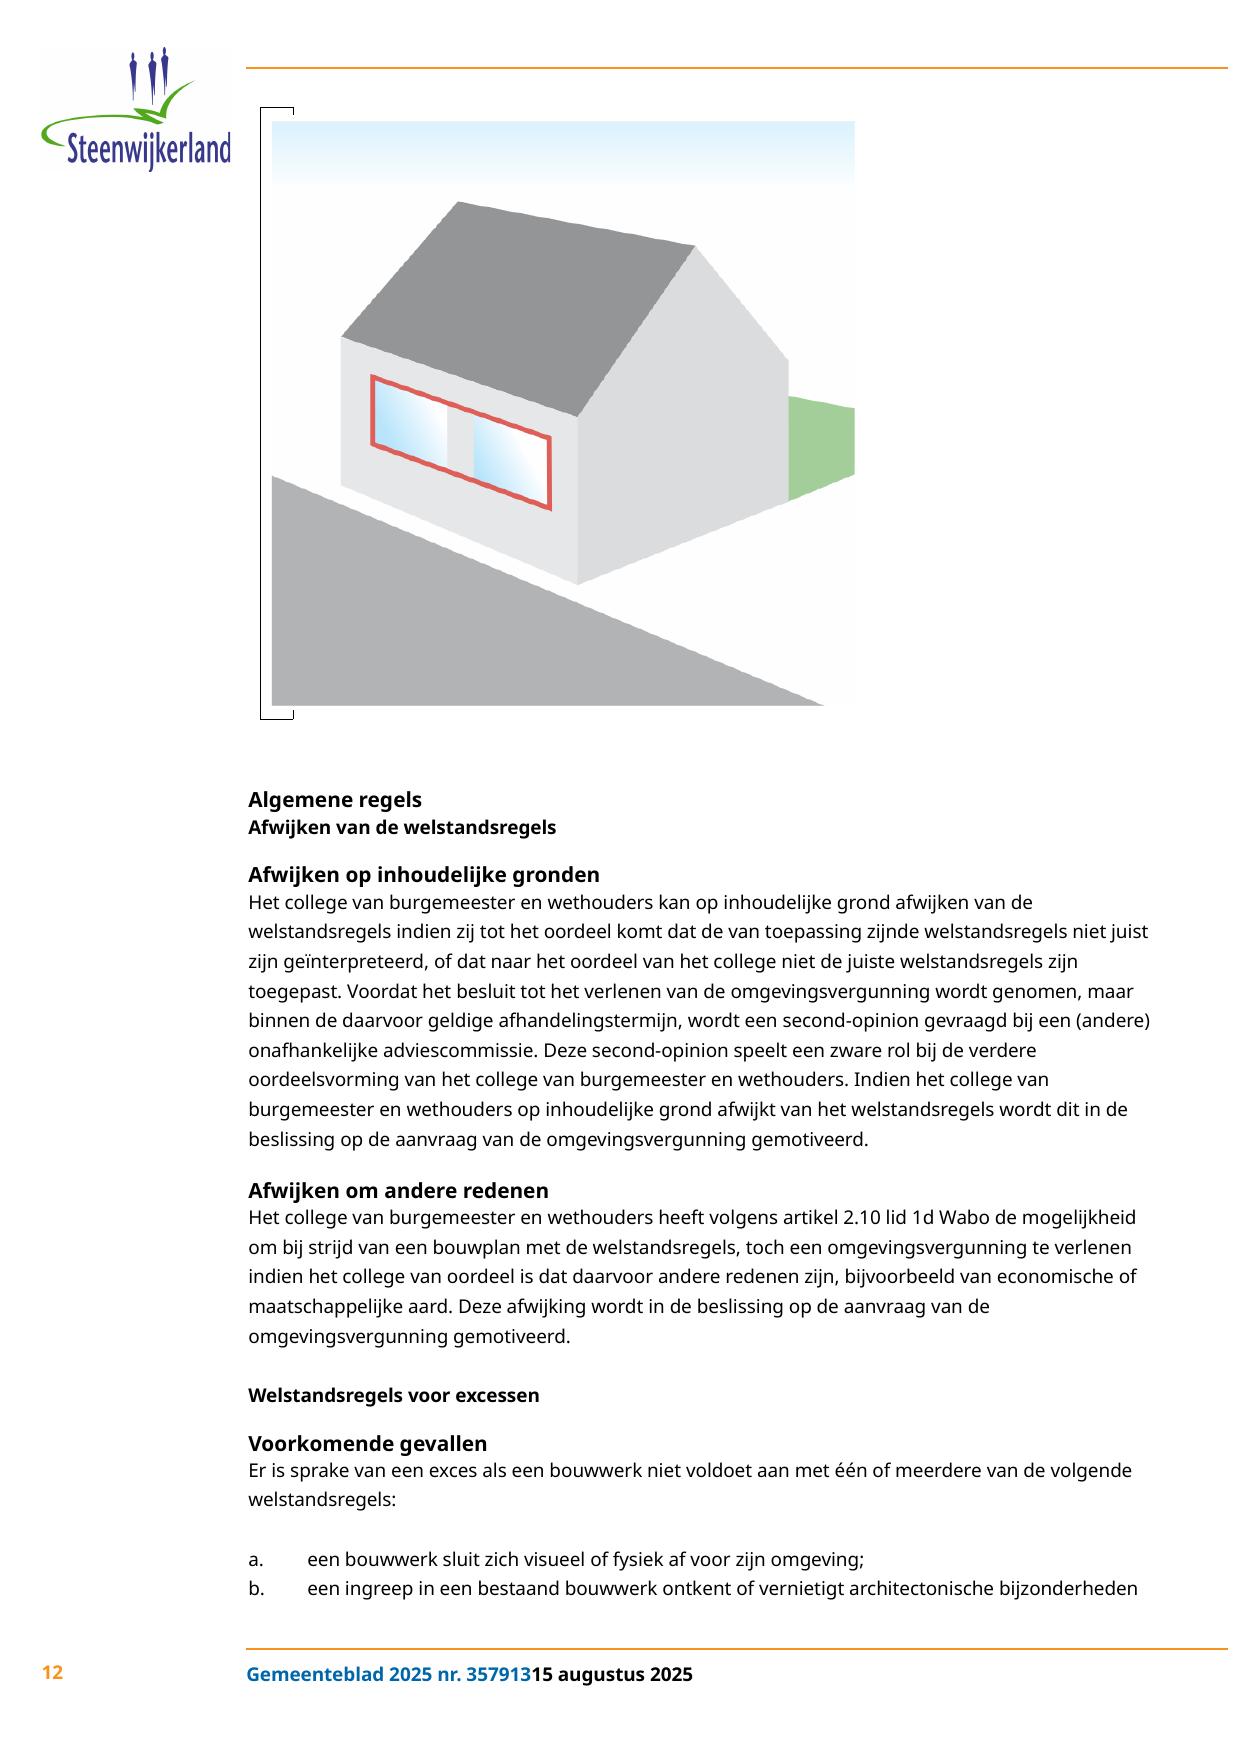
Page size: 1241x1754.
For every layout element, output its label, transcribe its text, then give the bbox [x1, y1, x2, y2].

list een ingreep in een bestaand bouwwerk ontkent of vernietigt architectonische bijzonderheden [248, 1575, 1152, 1601]
list een bouwwerk sluit zich visueel of fysiek af voor zijn omgeving; [248, 1546, 1152, 1572]
text Algemene regels [248, 786, 1152, 814]
text Afwijken om andere redenen [248, 1176, 1152, 1204]
picture [268, 115, 860, 710]
text Voorkomende gevallen [248, 1429, 1152, 1457]
text Het college van burgemeester en wethouders kan op inhoudelijke grond afwijken van de welstandsregels indien zij tot het oordeel komt dat de van toepassing zijnde welstandsregels niet juist zijn geïnterpreteerd, of dat naar het oordeel van het college niet de juiste welstandsregels zijn toegepast. Voordat het besluit tot het verlenen van de omgevingsvergunning wordt genomen, maar binnen de daarvoor geldige afhandelingstermijn, wordt een second-opinion gevraagd bij een (andere) onafhankelijke adviescommissie. Deze second-opinion speelt een zware rol bij de verdere oordeelsvorming van het college van burgemeester en wethouders. Indien het college van burgemeester en wethouders op inhoudelijke grond afwijkt van het welstandsregels wordt dit in de beslissing op de aanvraag van de omgevingsvergunning gemotiveerd. [248, 889, 1152, 1151]
text Er is sprake van een exces als een bouwwerk niet voldoet aan met één of meerdere van de volgende welstandsregels: [248, 1457, 1152, 1512]
text Afwijken op inhoudelijke gronden [248, 861, 1152, 889]
text Afwijken van de welstandsregels [248, 814, 1152, 840]
text Welstandsregels voor excessen [248, 1382, 1152, 1408]
text Het college van burgemeester en wethouders heeft volgens artikel 2.10 lid 1d Wabo de mogelijkheid om bij strijd van een bouwplan met de welstandsregels, toch een omgevingsvergunning te verlenen indien het college van oordeel is dat daarvoor andere redenen zijn, bijvoorbeeld van economische of maatschappelijke aard. Deze afwijking wordt in de beslissing op de aanvraag van de omgevingsvergunning gemotiveerd. [248, 1204, 1152, 1349]
picture [41, 47, 231, 172]
